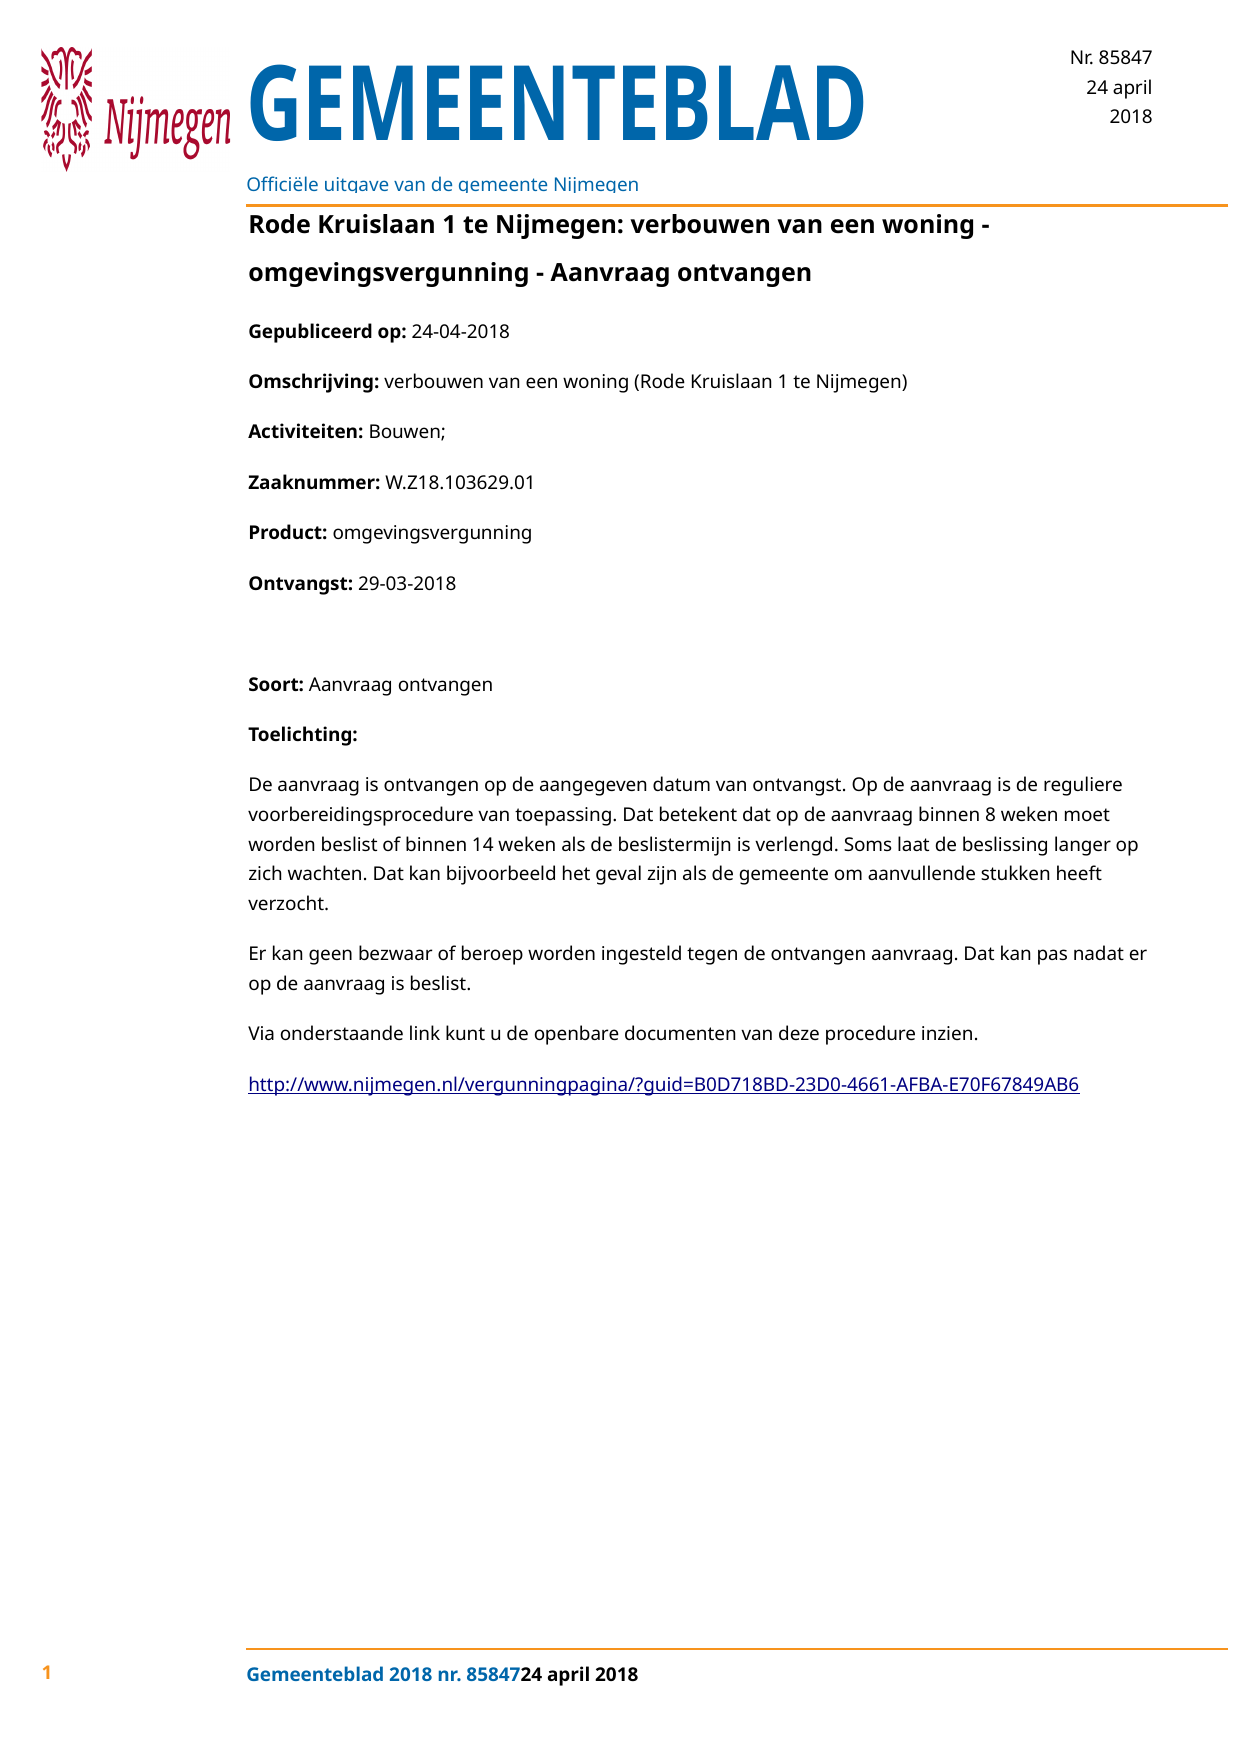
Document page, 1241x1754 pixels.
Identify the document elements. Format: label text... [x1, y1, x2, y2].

text Gepubliceerd op: 24-04-2018 [248, 318, 1152, 344]
text Toelichting: [248, 721, 1152, 747]
text Zaaknummer: W.Z18.103629.01 [248, 469, 1152, 495]
text Rode Kruislaan 1 te Nijmegen: verbouwen van een woning - omgevingsvergunning - Aanvraag ontvangen [248, 207, 1152, 288]
text http://www.nijmegen.nl/vergunningpagina/?guid=B0D718BD-23D0-4661-AFBA-E70F67849AB6 [248, 1071, 1152, 1097]
text Activiteiten: Bouwen; [248, 419, 1152, 444]
text Er kan geen bezwaar of beroep worden ingesteld tegen de ontvangen aanvraag. Dat kan pas nadat er op de aanvraag is beslist. [248, 940, 1152, 996]
text Omschrijving: verbouwen van een woning (Rode Kruislaan 1 te Nijmegen) [248, 368, 1152, 394]
text Via onderstaande link kunt u de openbare documenten van deze procedure inzien. [248, 1020, 1152, 1046]
text De aanvraag is ontvangen op de aangegeven datum van ontvangst. Op de aanvraag is de reguliere voorbereidingsprocedure van toepassing. Dat betekent dat op de aanvraag binnen 8 weken moet worden beslist of binnen 14 weken als de beslistermijn is verlengd. Soms laat de beslissing langer op zich wachten. Dat kan bijvoorbeeld het geval zijn als de gemeente om aanvullende stukken heeft verzocht. [248, 772, 1152, 916]
picture [41, 47, 231, 172]
text Soort: Aanvraag ontvangen [248, 671, 1152, 697]
text Ontvangst: 29-03-2018 [248, 570, 1152, 596]
text Product: omgevingsvergunning [248, 519, 1152, 545]
